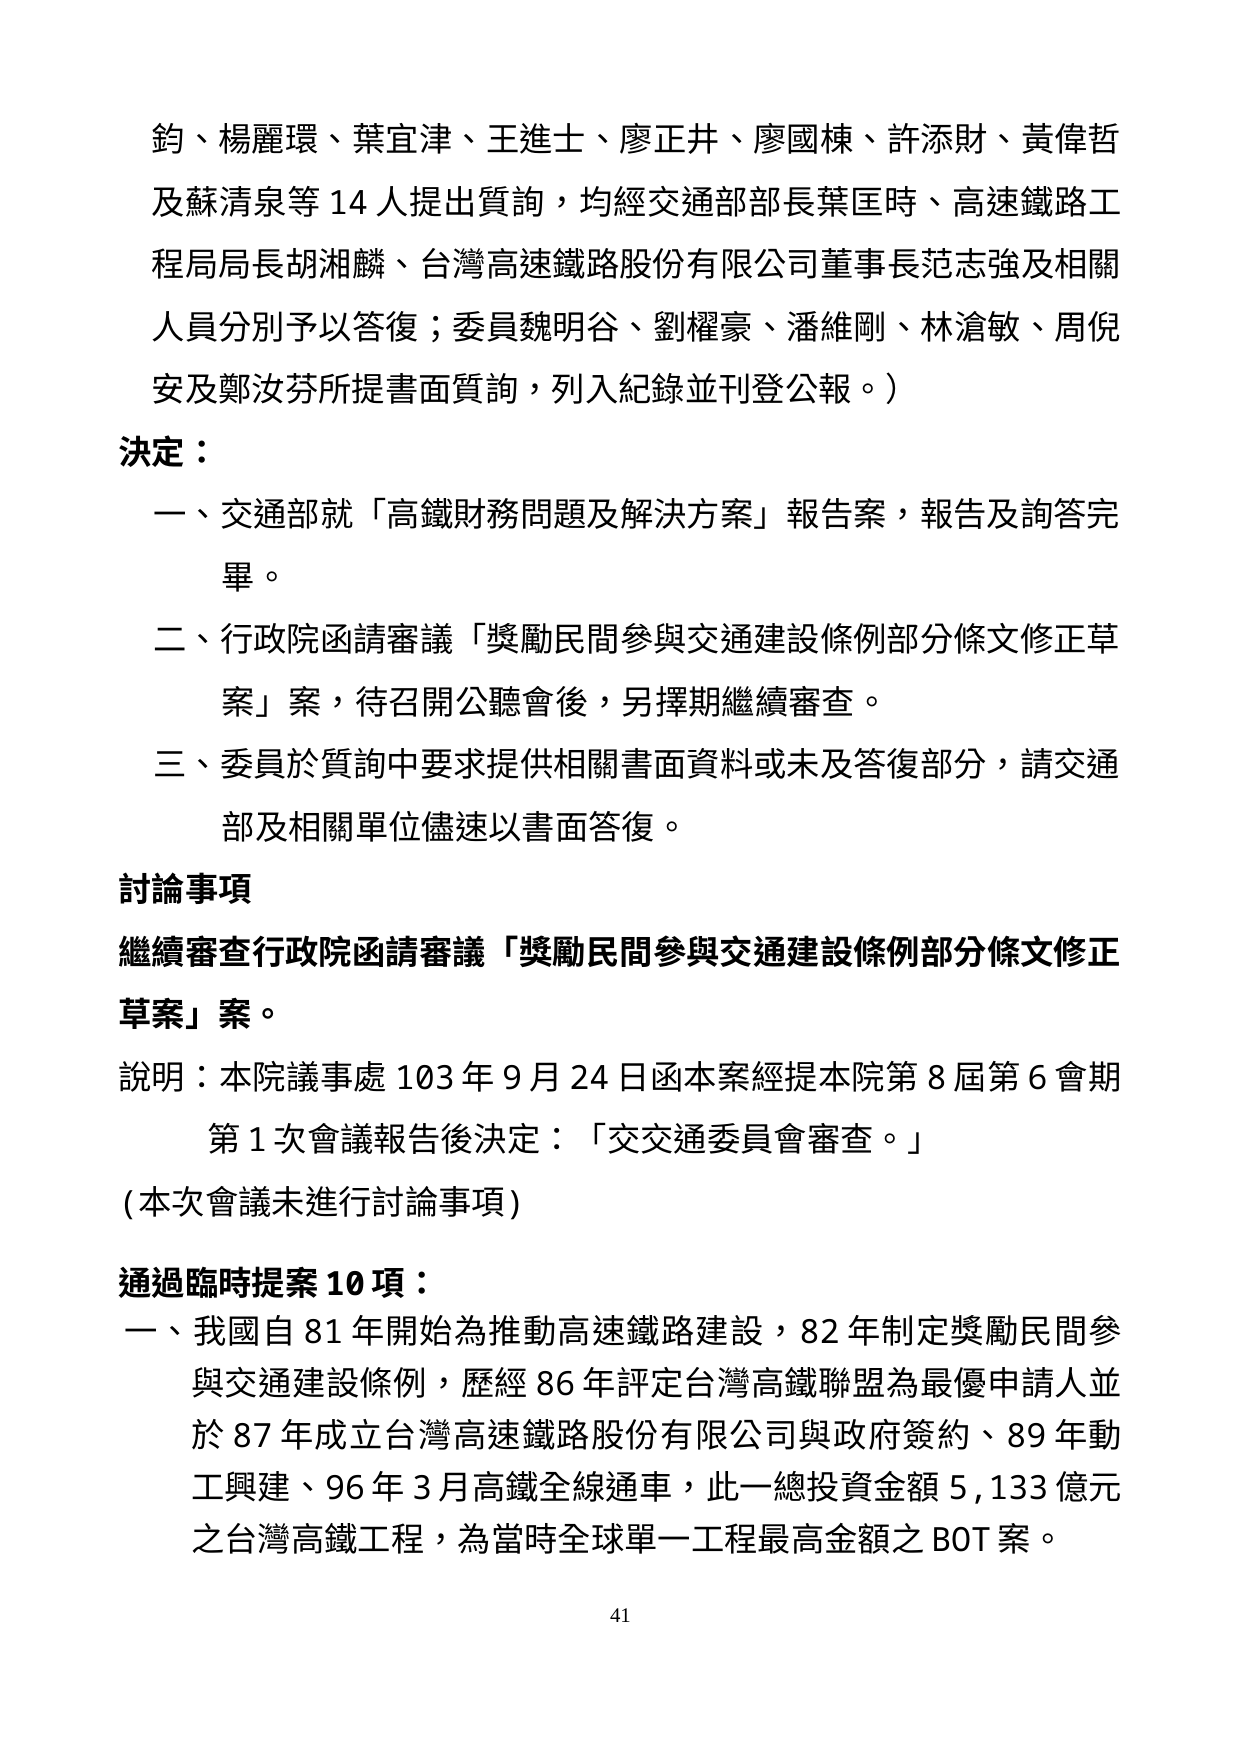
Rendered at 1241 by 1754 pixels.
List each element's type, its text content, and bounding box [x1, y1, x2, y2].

text 鈞、楊麗環、葉宜津、王進士、廖正井、廖國棟、許添財、黃偉哲及蘇清泉等14人提出質詢，均經交通部部長葉匡時、高速鐵路工程局局長胡湘麟、台灣高速鐵路股份有限公司董事長范志強及相關人員分別予以答復；委員魏明谷、劉櫂豪、潘維剛、林滄敏、周倪安及鄭汝芬所提書面質詢，列入紀錄並刊登公報。） [118, 96, 1122, 408]
text 通過臨時提案10項： [118, 1239, 1122, 1302]
text 一、我國自81年開始為推動高速鐵路建設，82年制定獎勵民間參與交通建設條例，歷經86年評定台灣高鐵聯盟為最優申請人並於87年成立台灣高速鐵路股份有限公司與政府簽約、89年動工興建、96年3月高鐵全線通車，此一總投資金額5,133億元之台灣高鐵工程，為當時全球單一工程最高金額之BOT案。 [124, 1302, 1122, 1562]
text 二、行政院函請審議「獎勵民間參與交通建設條例部分條文修正草案」案，待召開公聽會後，另擇期繼續審查。 [153, 596, 1122, 721]
text 決定： [118, 408, 1122, 471]
text (本次會議未進行討論事項) [118, 1158, 1122, 1221]
text 繼續審查行政院函請審議「獎勵民間參與交通建設條例部分條文修正草案」案。 [118, 908, 1122, 1033]
text 一、交通部就「高鐵財務問題及解決方案」報告案，報告及詢答完畢。 [153, 471, 1122, 596]
text 三、委員於質詢中要求提供相關書面資料或未及答復部分，請交通部及相關單位儘速以書面答復。 [153, 721, 1122, 846]
text 討論事項 [118, 846, 1122, 908]
text 說明：本院議事處103年9月24日函本案經提本院第8屆第6會期第1次會議報告後決定：「交交通委員會審查。」 [118, 1033, 1122, 1158]
